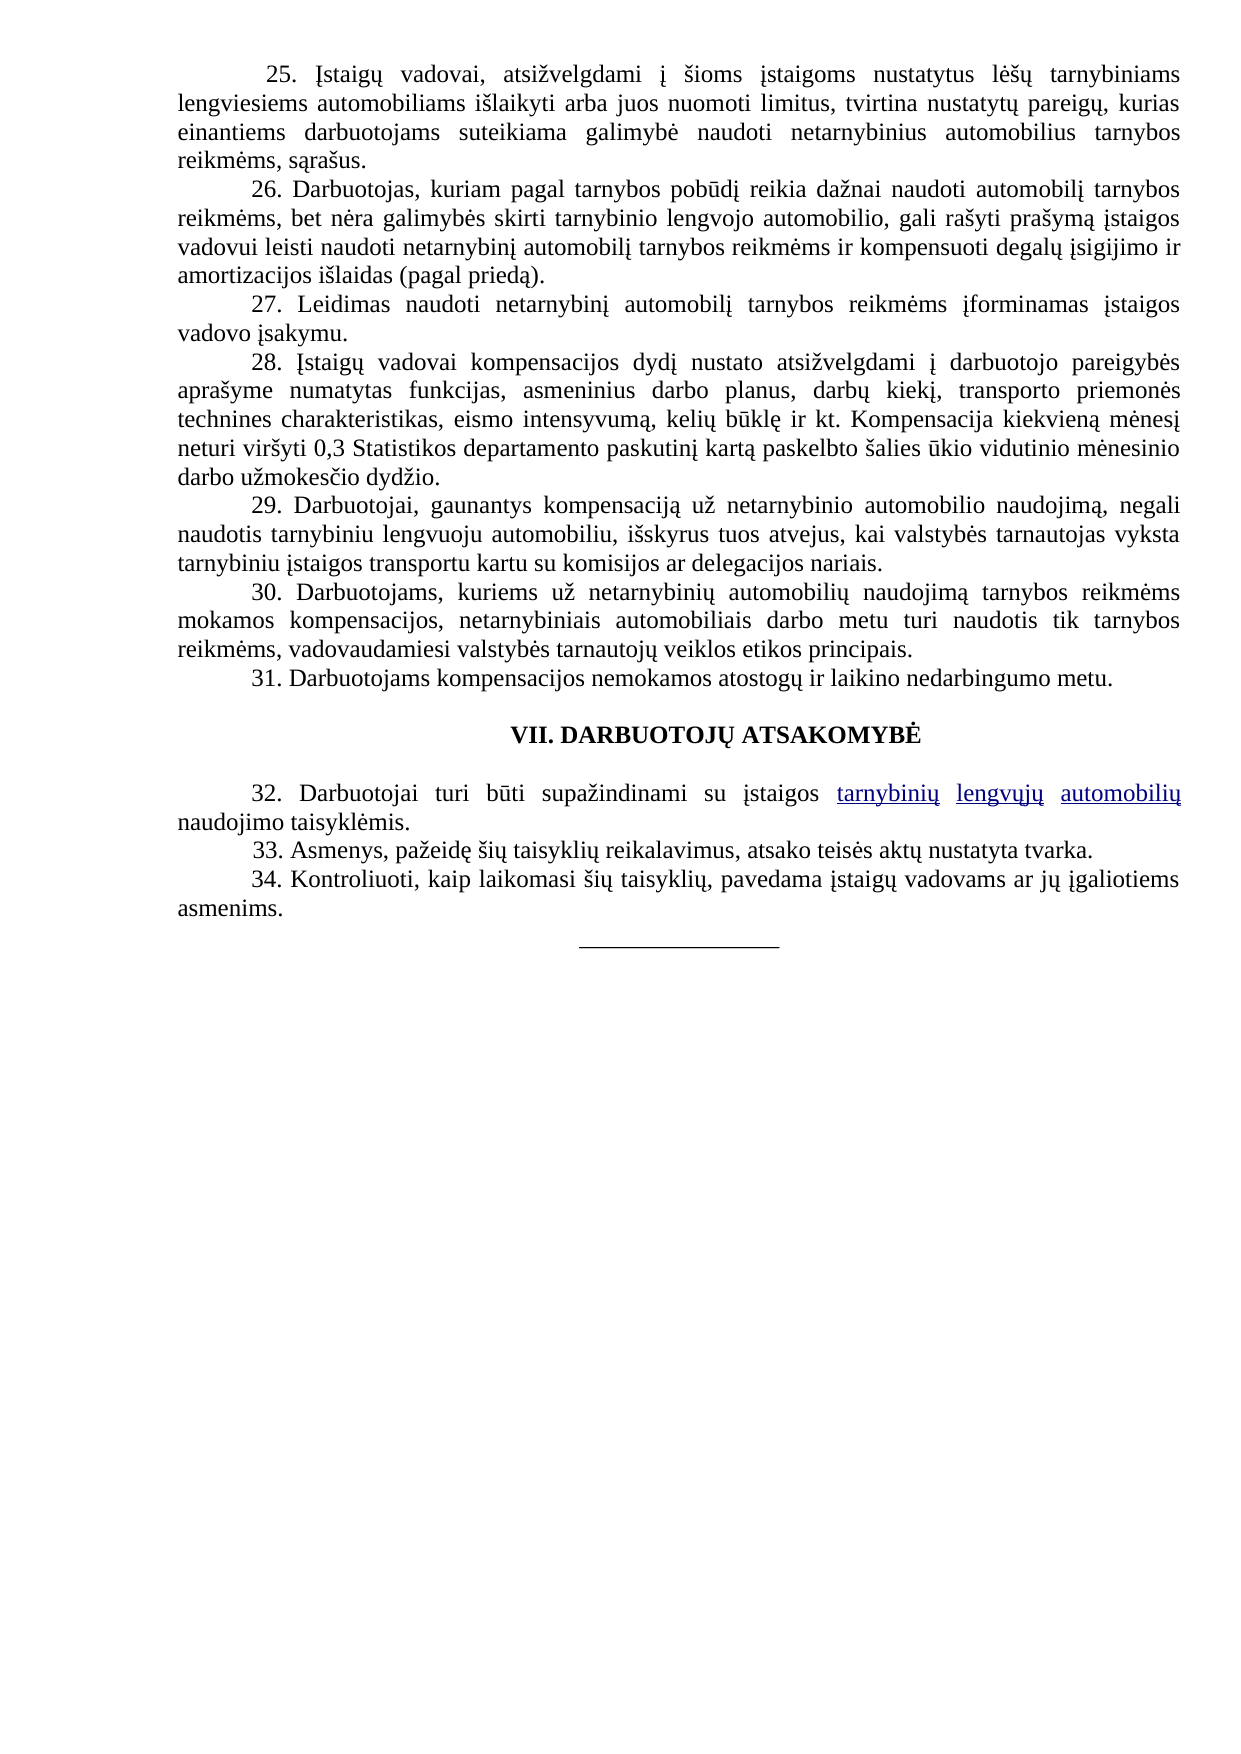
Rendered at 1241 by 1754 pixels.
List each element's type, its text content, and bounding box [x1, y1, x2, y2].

text 32. Darbuotojai turi būti supažindinami su įstaigos tarnybinių lengvųjų automobilių naudojimo taisyklėmis. [177, 778, 1181, 835]
text 33. Asmenys, pažeidę šių taisyklių reikalavimus, atsako teisės aktų nustatyta tvarka. [177, 835, 1181, 864]
text 34. Kontroliuoti, kaip laikomasi šių taisyklių, pavedama įstaigų vadovams ar jų įgaliotiems asmenims. [177, 864, 1181, 922]
text 26. Darbuotojas, kuriam pagal tarnybos pobūdį reikia dažnai naudoti automobilį tarnybos reikmėms, bet nėra galimybės skirti tarnybinio lengvojo automobilio, gali rašyti prašymą įstaigos vadovui leisti naudoti netarnybinį automobilį tarnybos reikmėms ir kompensuoti degalų įsigijimo ir amortizacijos išlaidas (pagal priedą). [177, 174, 1181, 289]
text VII. DARBUOTOJŲ ATSAKOMYBĖ [177, 720, 1181, 749]
text 31. Darbuotojams kompensacijos nemokamos atostogų ir laikino nedarbingumo metu. [177, 663, 1181, 692]
text 28. Įstaigų vadovai kompensacijos dydį nustato atsižvelgdami į darbuotojo pareigybės aprašyme numatytas funkcijas, asmeninius darbo planus, darbų kiekį, transporto priemonės technines charakteristikas, eismo intensyvumą, kelių būklę ir kt. Kompensacija kiekvieną mėnesį neturi viršyti 0,3 Statistikos departamento paskutinį kartą paskelbto šalies ūkio vidutinio mėnesinio darbo užmokesčio dydžio. [177, 347, 1181, 490]
text 30. Darbuotojams, kuriems už netarnybinių automobilių naudojimą tarnybos reikmėms mokamos kompensacijos, netarnybiniais automobiliais darbo metu turi naudotis tik tarnybos reikmėms, vadovaudamiesi valstybės tarnautojų veiklos etikos principais. [177, 577, 1181, 663]
text 29. Darbuotojai, gaunantys kompensaciją už netarnybinio automobilio naudojimą, negali naudotis tarnybiniu lengvuoju automobiliu, išskyrus tuos atvejus, kai valstybės tarnautojas vyksta tarnybiniu įstaigos transportu kartu su komisijos ar delegacijos nariais. [177, 490, 1181, 577]
text 27. Leidimas naudoti netarnybinį automobilį tarnybos reikmėms įforminamas įstaigos vadovo įsakymu. [177, 289, 1181, 347]
text 25. Įstaigų vadovai, atsižvelgdami į šioms įstaigoms nustatytus lėšų tarnybiniams lengviesiems automobiliams išlaikyti arba juos nuomoti limitus, tvirtina nustatytų pareigų, kurias einantiems darbuotojams suteikiama galimybė naudoti netarnybinius automobilius tarnybos reikmėms, sąrašus. [177, 59, 1181, 174]
text ________________ [177, 922, 1181, 950]
